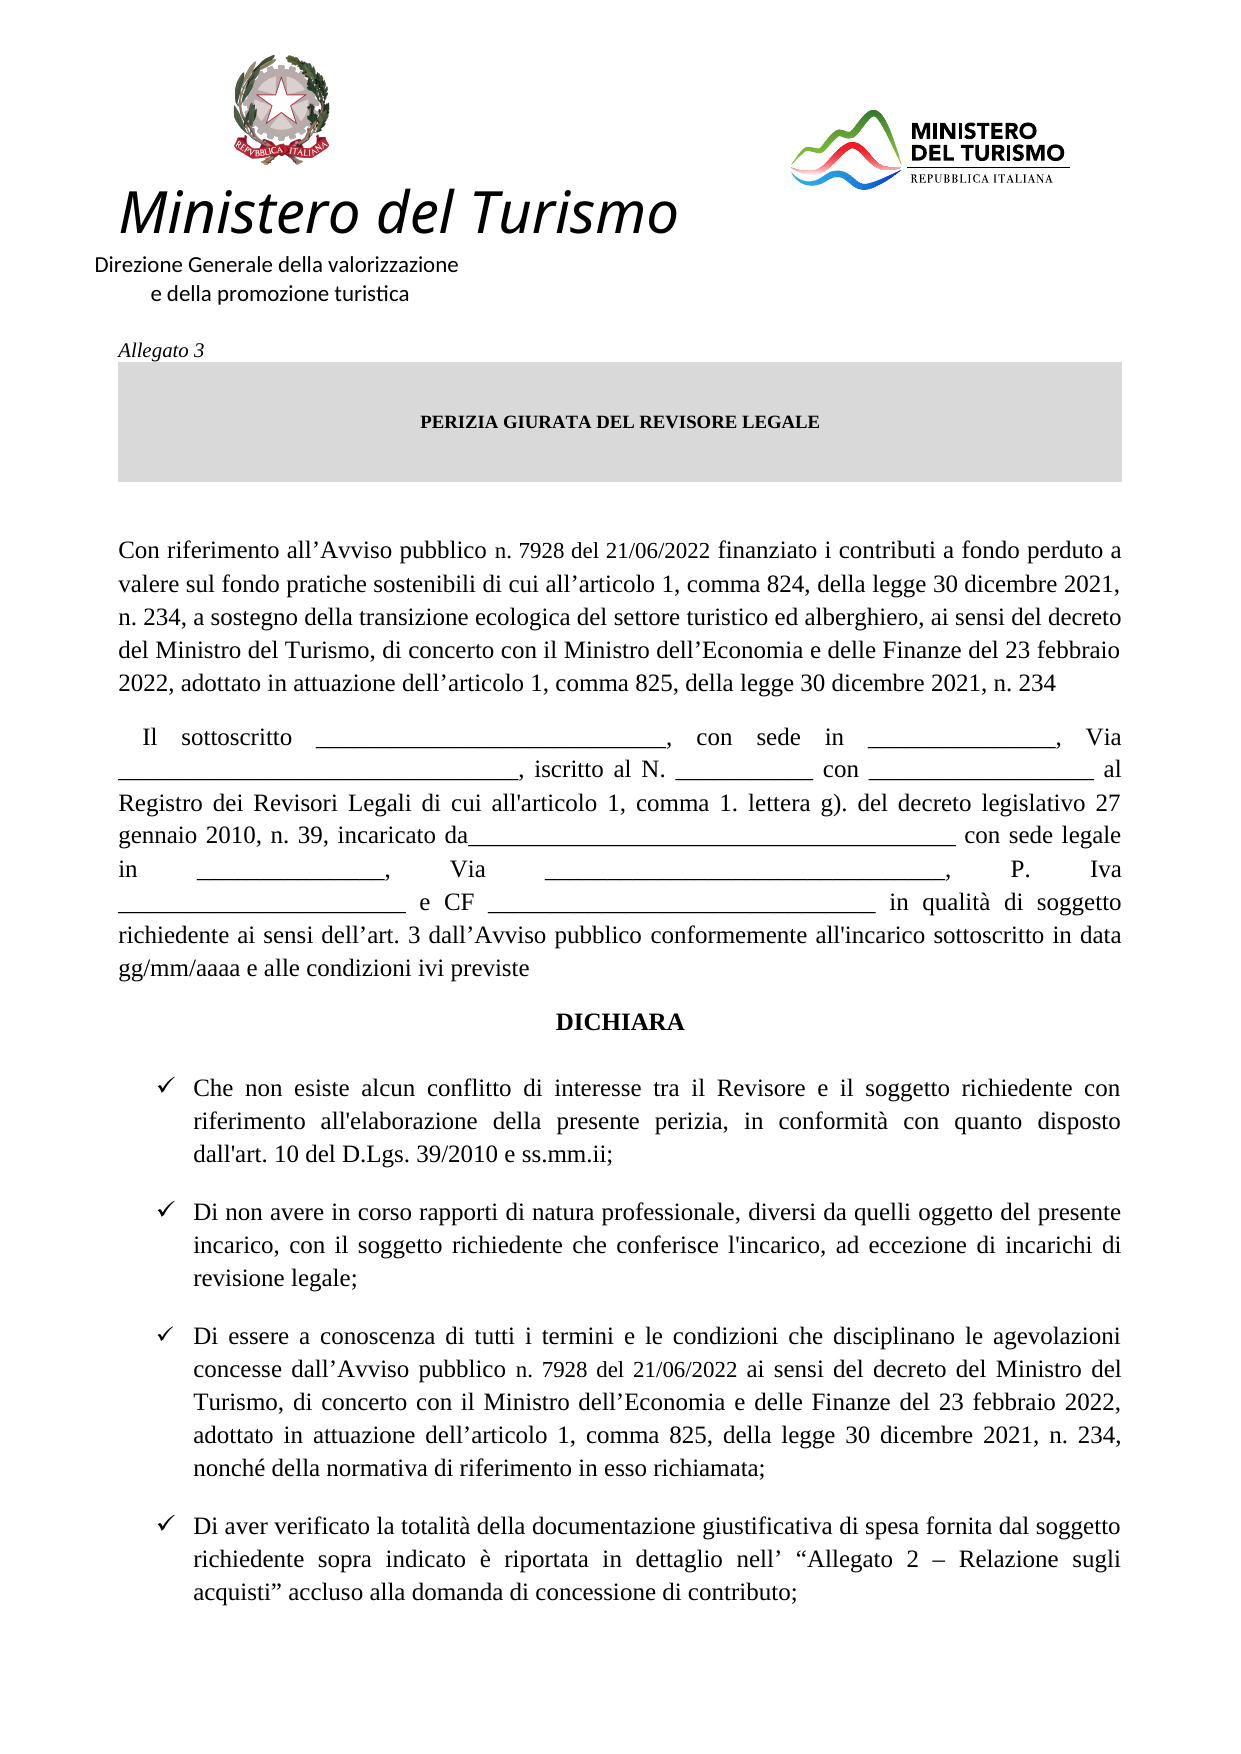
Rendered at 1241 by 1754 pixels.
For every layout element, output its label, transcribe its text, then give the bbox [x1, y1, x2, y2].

list Che non esiste alcun conflitto di interesse tra il Revisore e il soggetto richiedente con riferimento all'elaborazione della presente perizia, in conformità con quanto disposto dall'art. 10 del D.Lgs. 39/2010 e ss.mm.ii; [156, 1073, 1122, 1168]
list Di aver verificato la totalità della documentazione giustificativa di spesa fornita dal soggetto richiedente sopra indicato è riportata in dettaglio nell’ “Allegato 2 – Relazione sugli acquisti” accluso alla domanda di concessione di contributo; [156, 1511, 1122, 1606]
list Di essere a conoscenza di tutti i termini e le condizioni che disciplinano le agevolazioni concesse dall’Avviso pubblico n. 7928 del 21/06/2022 ai sensi del decreto del Ministro del Turismo, di concerto con il Ministro dell’Economia e delle Finanze del 23 febbraio 2022, adottato in attuazione dell’articolo 1, comma 825, della legge 30 dicembre 2021, n. 234, nonché della normativa di riferimento in esso richiamata; [156, 1321, 1122, 1482]
text Con riferimento all’Avviso pubblico n. 7928 del 21/06/2022 finanziato i contributi a fondo perduto a valere sul fondo pratiche sostenibili di cui all’articolo 1, comma 824, della legge 30 dicembre 2021, n. 234, a sostegno della transizione ecologica del settore turistico ed alberghiero, ai sensi del decreto del Ministro del Turismo, di concerto con il Ministro dell’Economia e delle Finanze del 23 febbraio 2022, adottato in attuazione dell’articolo 1, comma 825, della legge 30 dicembre 2021, n. 234 [118, 536, 1122, 696]
text Il sottoscritto ____________________________, con sede in _______________, Via ________________________________, iscritto al N. ___________ con __________________ al Registro dei Revisori Legali di cui all'articolo 1, comma 1. lettera g). del decreto legislativo 27 gennaio 2010, n. 39, incaricato da_______________________________________ con sede legale in _______________, Via ________________________________, P. Iva _______________________ e CF _______________________________ in qualità di soggetto richiedente ai sensi dell’art. 3 dall’Avviso pubblico conformemente all'incarico sottoscritto in data gg/mm/aaaa e alle condizioni ivi previste [118, 722, 1122, 981]
text DICHIARA [118, 1007, 1122, 1035]
list Di non avere in corso rapporti di natura professionale, diversi da quelli oggetto del presente incarico, con il soggetto richiedente che conferisce l'incarico, ad eccezione di incarichi di revisione legale; [156, 1197, 1122, 1292]
text Allegato 3 [118, 338, 1122, 362]
table_header PERIZIA GIURATA DEL REVISORE LEGALE [118, 362, 1122, 482]
